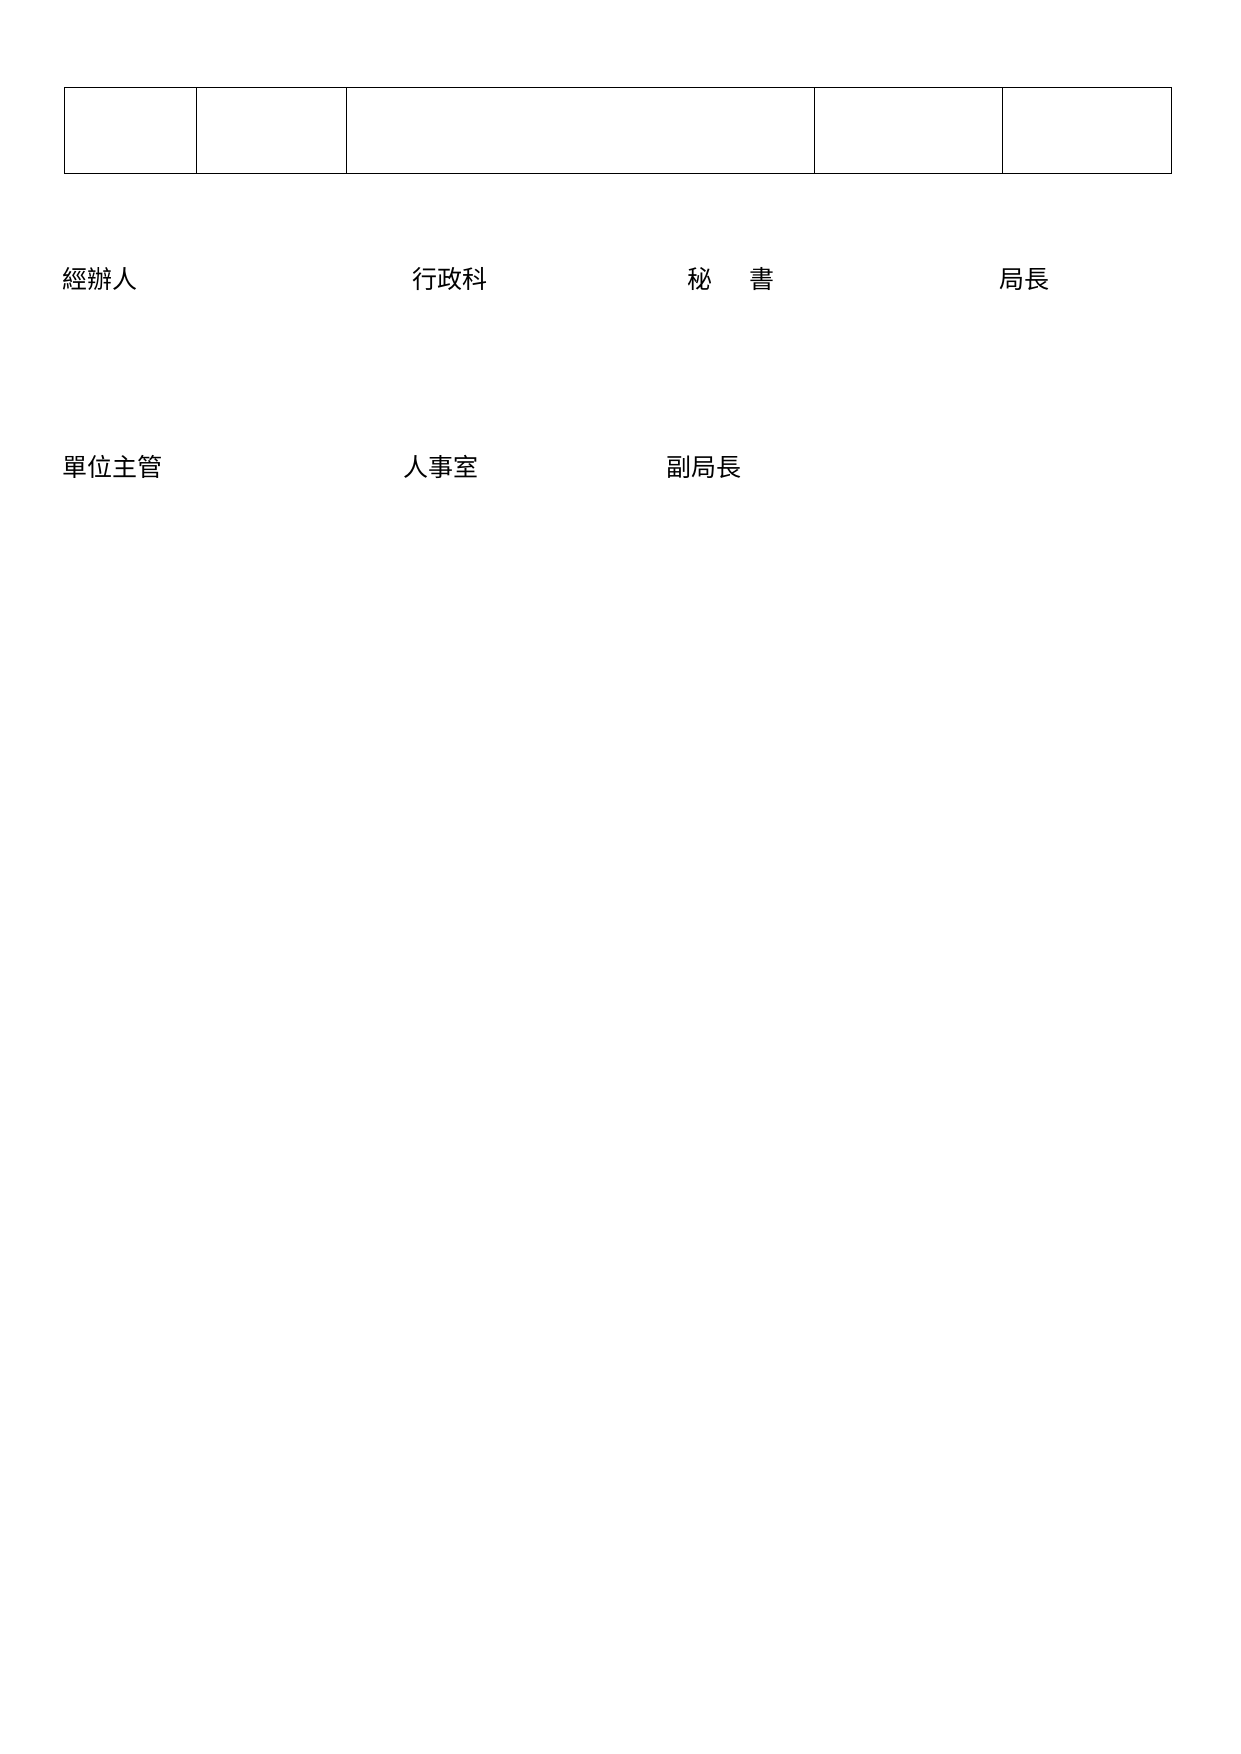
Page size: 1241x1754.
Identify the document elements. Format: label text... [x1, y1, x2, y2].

table_cell [197, 88, 346, 172]
text 單位主管 人事室 副局長 [62, 423, 1152, 486]
table_cell [65, 88, 196, 172]
table_cell [347, 88, 814, 172]
table_cell [815, 88, 1002, 172]
table_cell [1003, 88, 1171, 172]
text 經辦人 行政科 秘 書 局長 [62, 236, 1152, 298]
